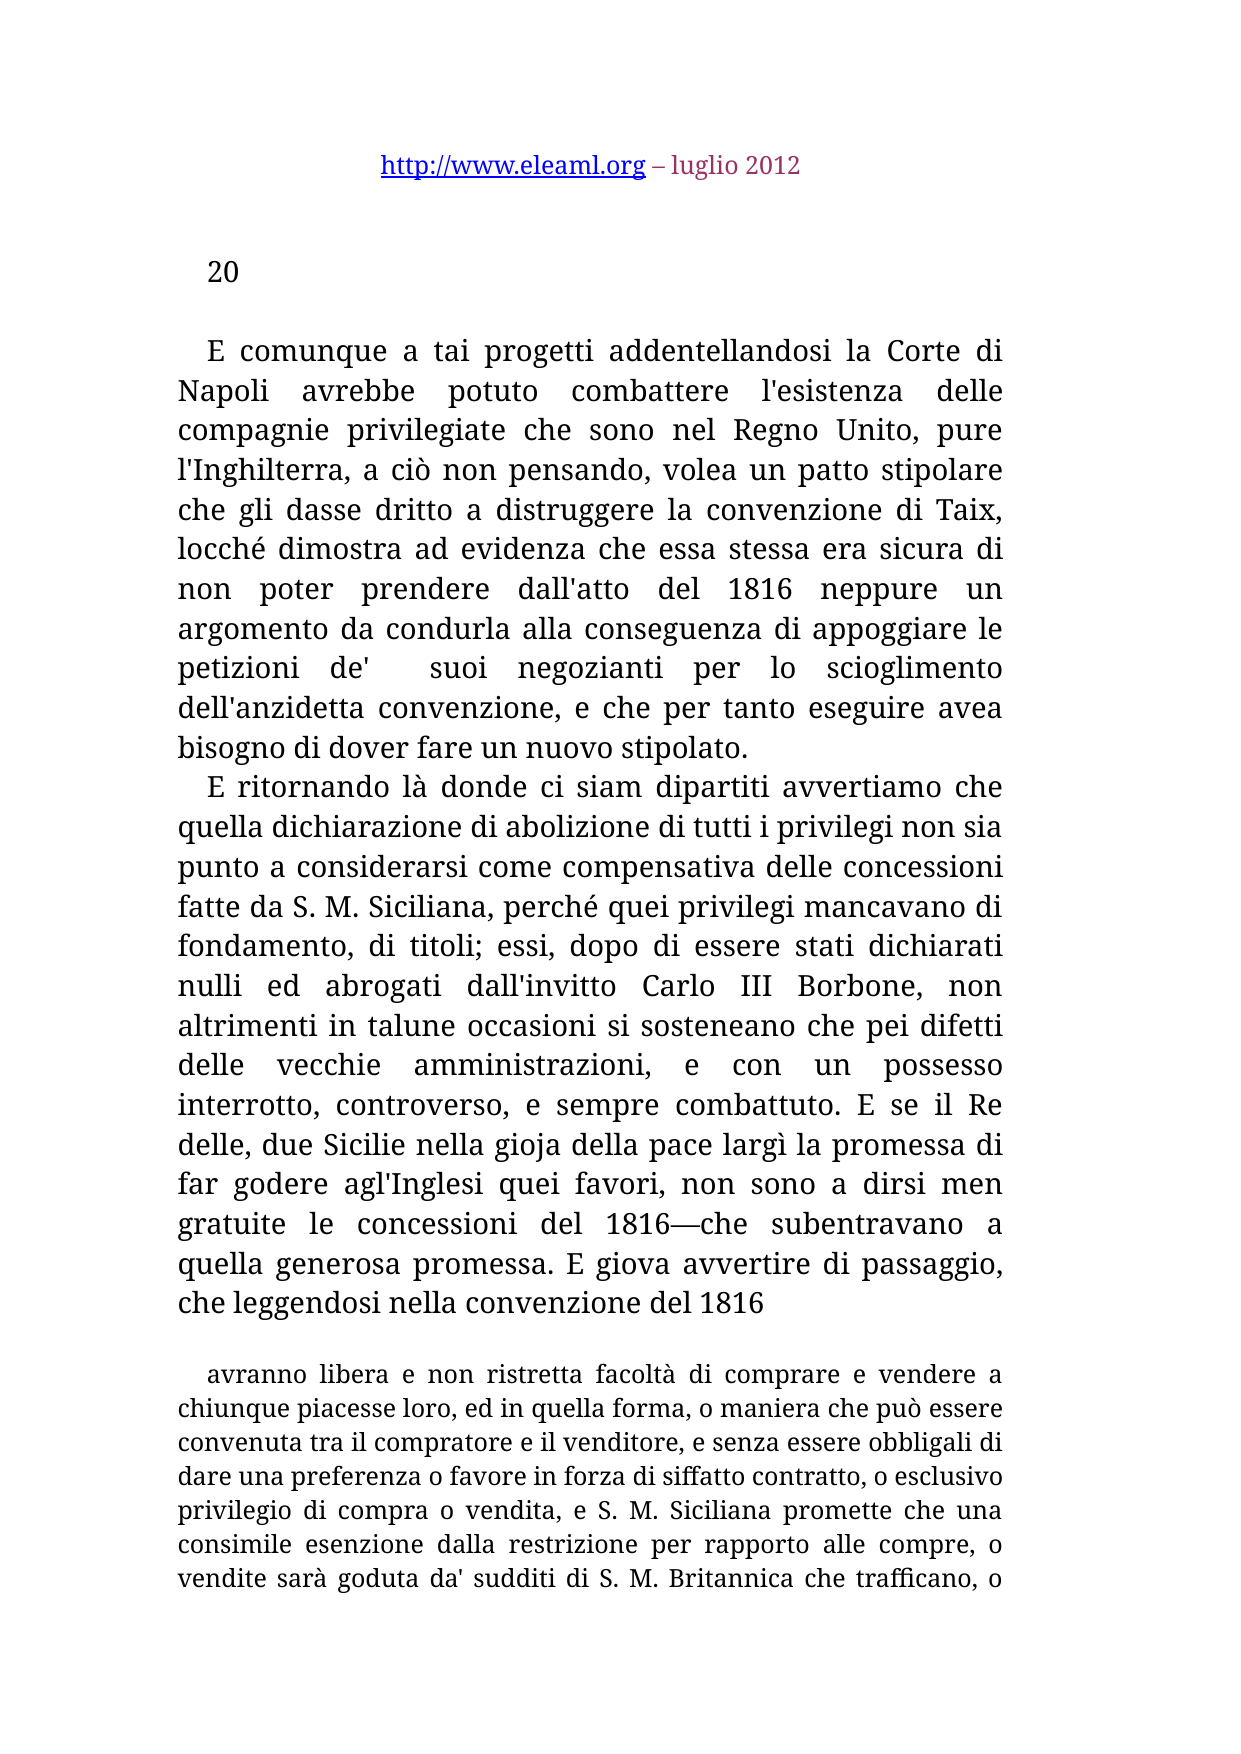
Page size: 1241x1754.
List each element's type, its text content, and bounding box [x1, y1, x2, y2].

text avranno libera e non ristretta facoltà di comprare e vendere a chiunque piacesse loro, ed in quella forma, o maniera che può essere convenuta tra il compratore e il venditore, e senza essere obbligali di dare una preferenza o favore in forza di siffatto contratto, o esclusivo privilegio di compra o vendita, e S. M. Siciliana promette che una consimile esenzione dalla restrizione per rapporto alle compre, o vendite sarà goduta da' sudditi di S. M. Britannica che trafficano, o [177, 1356, 1004, 1595]
text E ritornando là donde ci siam dipartiti avvertiamo che quella dichiarazione di abolizione di tutti i privilegi non sia punto a considerarsi come compensativa delle concessioni fatte da S. M. Siciliana, perché quei privilegi mancavano di fondamento, di titoli; essi, dopo di essere stati dichiarati nulli ed abrogati dall'invitto Carlo III Borbone, non altrimenti in talune occasioni si sosteneano che pei difetti delle vecchie amministrazioni, e con un possesso interrotto, controverso, e sempre combattuto. E se il Re delle, due Sicilie nella gioja della pace largì la promessa di far godere agl'Inglesi quei favori, non sono a dirsi men gratuite le concessioni del 1816—che subentravano a quella generosa promessa. E giova avvertire di passaggio, che leggendosi nella convenzione del 1816 [177, 767, 1004, 1322]
text 20 [177, 251, 1004, 291]
text E comunque a tai progetti addentellandosi la Corte di Napoli avrebbe potuto combattere l'esistenza delle compagnie privilegiate che sono nel Regno Unito, pure l'Inghilterra, a ciò non pensando, volea un patto stipolare che gli dasse dritto a distruggere la convenzione di Taix, locché dimostra ad evidenza che essa stessa era sicura di non poter prendere dall'atto del 1816 neppure un argomento da condurla alla conseguenza di appoggiare le petizioni de' suoi negozianti per lo scioglimento dell'anzidetta convenzione, e che per tanto eseguire avea bisogno di dover fare un nuovo stipolato. [177, 330, 1004, 767]
